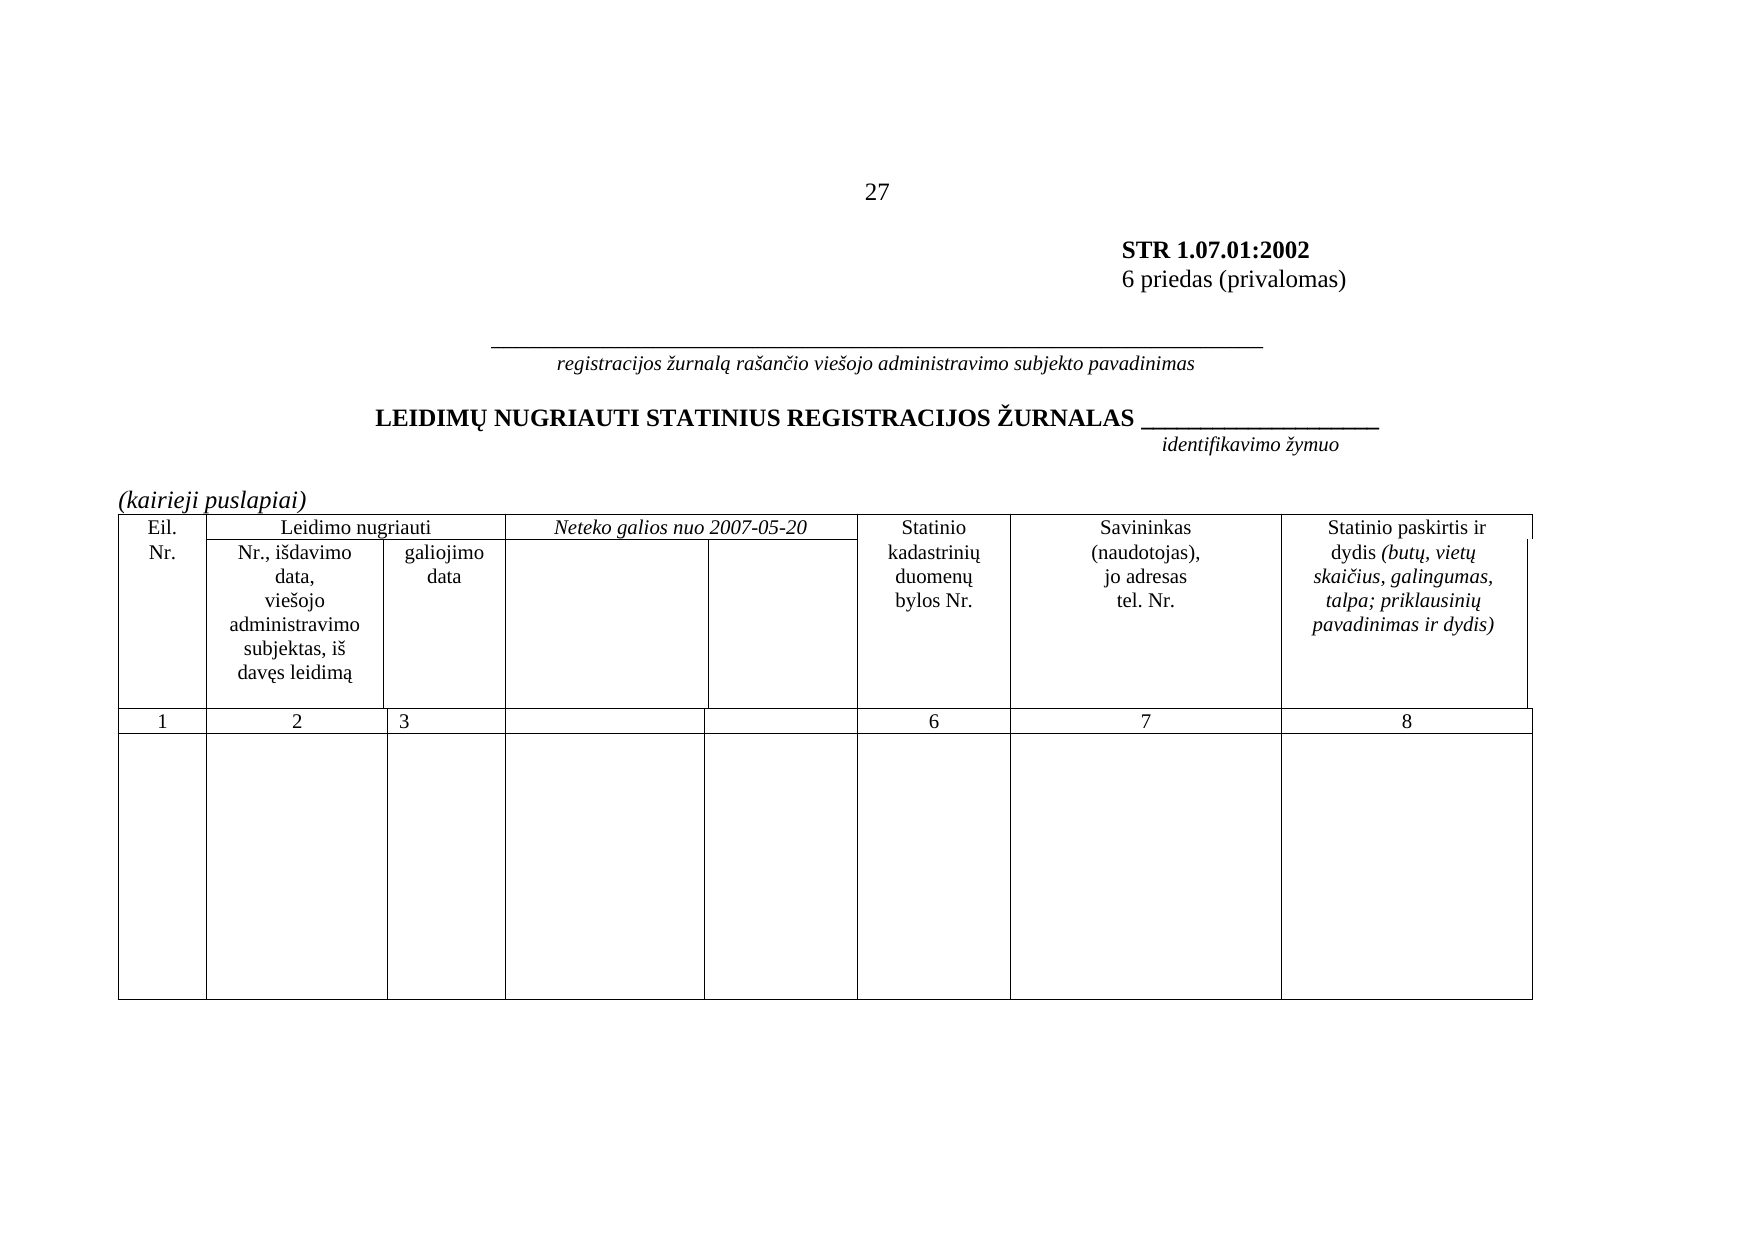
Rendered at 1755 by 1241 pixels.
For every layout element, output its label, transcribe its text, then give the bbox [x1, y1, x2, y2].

text registracijos žurnalą rašančio viešojo administravimo subjekto pavadinimas [118, 350, 1636, 374]
table_header Eil. [119, 515, 206, 539]
table_header Statinio paskirtis ir [1282, 515, 1532, 539]
text (kairieji puslapiai) [118, 485, 1636, 513]
table_cell (naudotojas), jo adresas tel. Nr. [1011, 539, 1281, 708]
table_cell Nr., išdavimo data, viešojo administravimo subjektas, iš davęs leidimą [207, 540, 383, 708]
table_cell [705, 734, 857, 999]
table_cell 3 [388, 709, 505, 733]
table_header Statinio [858, 515, 1010, 539]
table_header Neteko galios nuo 2007-05-20 [506, 515, 857, 539]
table_cell [119, 734, 206, 999]
table_header Savininkas [1011, 515, 1281, 539]
table_cell [858, 734, 1010, 999]
text 6 priedas (privalomas) [118, 264, 1636, 293]
table_cell [388, 734, 505, 999]
table_cell 2 [207, 709, 387, 733]
table_cell Nr. [119, 539, 206, 708]
table_cell [1282, 734, 1532, 999]
table_cell [207, 734, 387, 999]
table_cell 7 [1011, 709, 1281, 733]
table_cell galiojimo data [384, 540, 505, 708]
table_cell [506, 709, 704, 733]
table_cell 1 [119, 709, 206, 733]
table_cell 6 [858, 709, 1010, 733]
table_cell [705, 709, 857, 733]
table_cell [506, 540, 708, 708]
text STR 1.07.01:2002 [118, 235, 1636, 264]
table_cell 8 [1282, 709, 1532, 733]
table_header Leidimo nugriauti [207, 515, 505, 539]
text LEIDIMŲ NUGRIAUTI STATINIUS REGISTRACIJOS ŽURNALAS [118, 403, 1636, 432]
table_cell [709, 540, 857, 708]
text identifikavimo žymuo [118, 432, 1636, 456]
table_cell dydis (butų, vietų skaičius, galingumas, talpa; priklausinių pavadinimas ir dydis) [1282, 539, 1527, 708]
table_cell kadastrinių duomenų bylos Nr. [858, 539, 1010, 708]
table_cell [1011, 734, 1281, 999]
table_cell [1528, 539, 1533, 708]
table_cell [506, 734, 704, 999]
